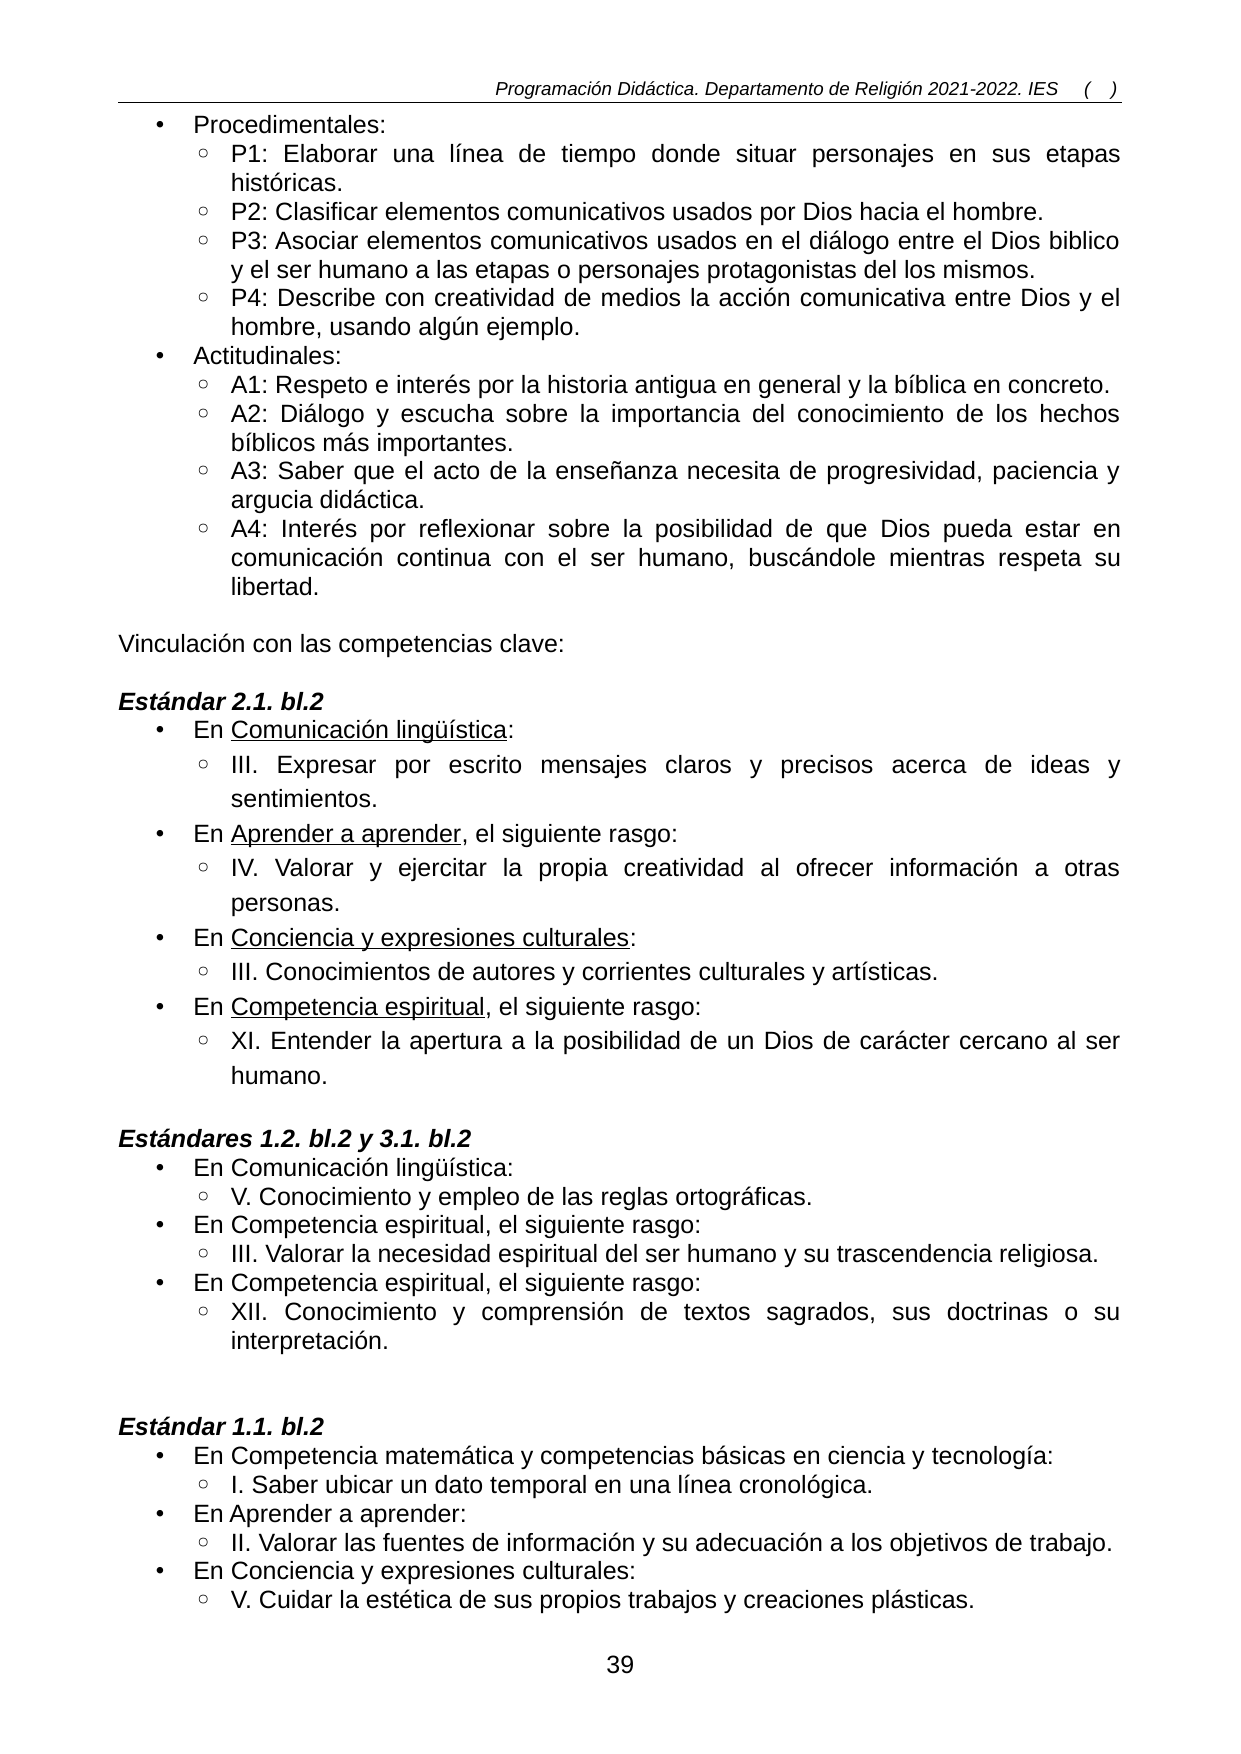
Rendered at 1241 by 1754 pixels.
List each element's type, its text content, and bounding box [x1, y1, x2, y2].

list En Competencia espiritual, el siguiente rasgo: [156, 1268, 1122, 1297]
list Procedimentales: [156, 110, 1122, 139]
text Estándar 2.1. bl.2 [118, 686, 1122, 715]
list III. Conocimientos de autores y corrientes culturales y artísticas. [193, 957, 1122, 986]
list P1: Elaborar una línea de tiempo donde situar personajes en sus etapas históricas. [193, 139, 1122, 197]
list En Aprender a aprender: [156, 1499, 1122, 1527]
list A3: Saber que el acto de la enseñanza necesita de progresividad, paciencia y argucia didáctica. [193, 456, 1122, 514]
list II. Valorar las fuentes de información y su adecuación a los objetivos de trabajo. [193, 1527, 1122, 1556]
list En Conciencia y expresiones culturales: [156, 1556, 1122, 1585]
list XI. Entender la apertura a la posibilidad de un Dios de carácter cercano al ser humano. [193, 1026, 1122, 1089]
list En Conciencia y expresiones culturales: [156, 922, 1122, 951]
list A1: Respeto e interés por la historia antigua en general y la bíblica en concreto. [193, 370, 1122, 399]
list V. Cuidar la estética de sus propios trabajos y creaciones plásticas. [193, 1585, 1122, 1614]
list P3: Asociar elementos comunicativos usados en el diálogo entre el Dios biblico y el ser humano a las etapas o personajes protagonistas del los mismos. [193, 226, 1122, 283]
list XII. Conocimiento y comprensión de textos sagrados, sus doctrinas o su interpretación. [193, 1297, 1122, 1355]
list P4: Describe con creatividad de medios la acción comunicativa entre Dios y el hombre, usando algún ejemplo. [193, 283, 1122, 341]
text Estándares 1.2. bl.2 y 3.1. bl.2 [118, 1124, 1122, 1153]
list En Competencia espiritual, el siguiente rasgo: [156, 992, 1122, 1021]
list V. Conocimiento y empleo de las reglas ortográficas. [193, 1182, 1122, 1211]
list Actitudinales: [156, 341, 1122, 370]
list En Comunicación lingüística: [156, 715, 1122, 744]
list III. Expresar por escrito mensajes claros y precisos acerca de ideas y sentimientos. [193, 750, 1122, 813]
list I. Saber ubicar un dato temporal en una línea cronológica. [193, 1470, 1122, 1499]
list En Aprender a aprender, el siguiente rasgo: [156, 819, 1122, 848]
list En Comunicación lingüística: [156, 1153, 1122, 1182]
text Estándar 1.1. bl.2 [118, 1412, 1122, 1441]
list A2: Diálogo y escucha sobre la importancia del conocimiento de los hechos bíblicos más importantes. [193, 399, 1122, 456]
list En Competencia espiritual, el siguiente rasgo: [156, 1211, 1122, 1239]
list A4: Interés por reflexionar sobre la posibilidad de que Dios pueda estar en comunicación continua con el ser humano, buscándole mientras respeta su libertad. [193, 514, 1122, 600]
list III. Valorar la necesidad espiritual del ser humano y su trascendencia religiosa. [193, 1239, 1122, 1268]
list En Competencia matemática y competencias básicas en ciencia y tecnología: [156, 1441, 1122, 1470]
list IV. Valorar y ejercitar la propia creatividad al ofrecer información a otras personas. [193, 853, 1122, 917]
text Vinculación con las competencias clave: [118, 629, 1122, 658]
list P2: Clasificar elementos comunicativos usados por Dios hacia el hombre. [193, 197, 1122, 226]
